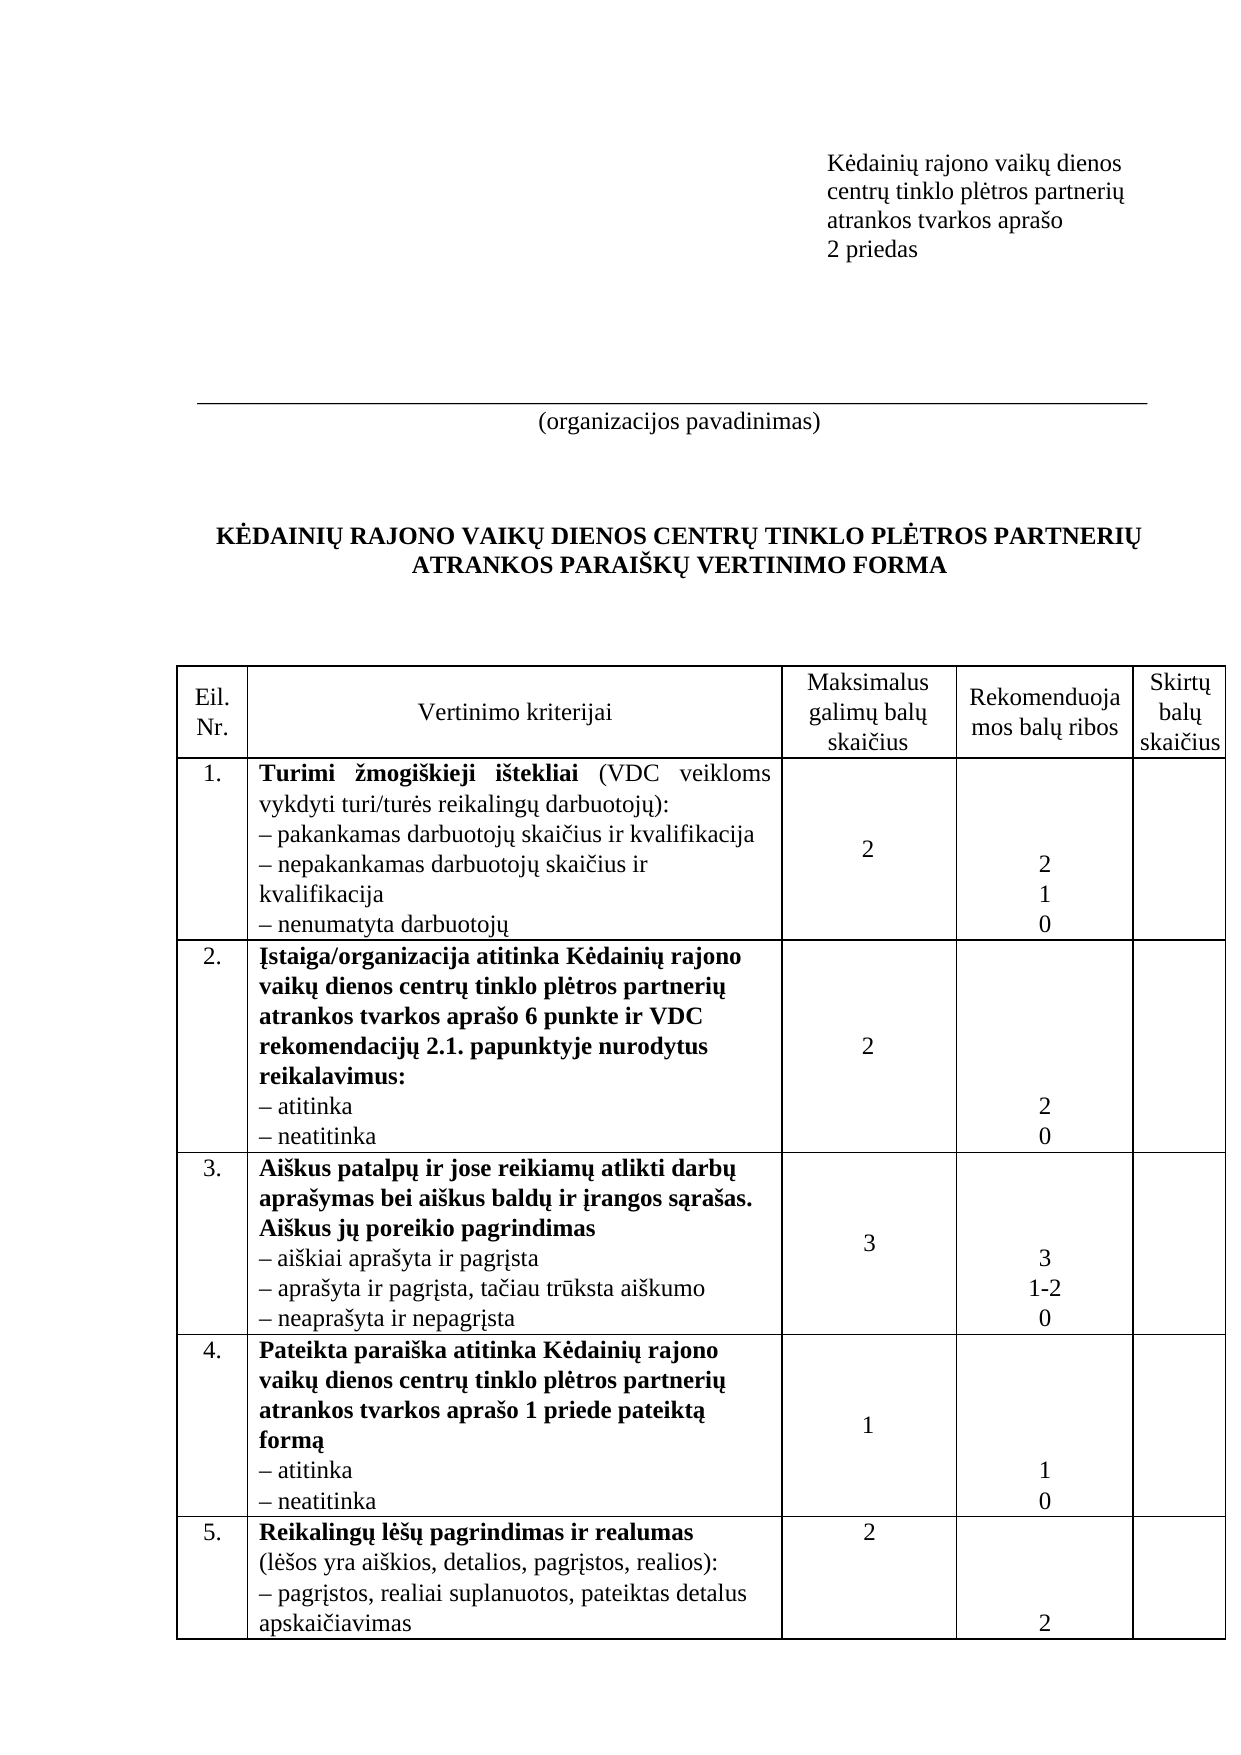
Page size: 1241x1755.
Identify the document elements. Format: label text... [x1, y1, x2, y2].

text (organizacijos pavadinimas) [177, 406, 1181, 435]
table_cell 2 1 0 [957, 759, 1132, 939]
table_cell Pateikta paraiška atitinka Kėdainių rajono vaikų dienos centrų tinklo plėtros partnerių atrankos tvarkos aprašo 1 priede pateiktą formą – atitinka – neatitinka [248, 1335, 781, 1516]
table_cell 1. [178, 759, 247, 939]
text 2 priedas [177, 234, 1181, 263]
table_cell Aiškus patalpų ir jose reikiamų atlikti darbų aprašymas bei aiškus baldų ir įrangos sąrašas. Aiškus jų poreikio pagrindimas – aiškiai aprašyta ir pagrįsta – aprašyta ir pagrįsta, tačiau trūksta aiškumo – neaprašyta ir nepagrįsta [248, 1153, 781, 1334]
table_cell [1134, 1335, 1225, 1516]
table_header Vertinimo kriterijai [248, 667, 781, 757]
table_cell 1 0 [957, 1335, 1132, 1516]
table_cell 4. [178, 1335, 247, 1516]
table_cell 2 0 [957, 941, 1132, 1151]
text centrų tinklo plėtros partnerių atrankos tvarkos aprašo [827, 176, 1181, 234]
text KĖDAINIŲ RAJONO VAIKŲ DIENOS CENTRŲ TINKLO PLĖTROS PARTNERIŲ ATRANKOS PARAIŠKŲ VERTINIMo FORMA [177, 521, 1181, 579]
table_cell [1134, 1517, 1225, 1638]
table_cell Reikalingų lėšų pagrindimas ir realumas (lėšos yra aiškios, detalios, pagrįstos, realios): – pagrįstos, realiai suplanuotos, pateiktas detalus apskaičiavimas [248, 1517, 781, 1638]
table_header Maksimalus galimų balų skaičius [783, 667, 956, 757]
table_cell [1134, 1153, 1225, 1334]
text ____________________________________________________________________________ [177, 378, 1167, 406]
table_cell 3 [783, 1153, 956, 1334]
table_cell Įstaiga/organizacija atitinka Kėdainių rajono vaikų dienos centrų tinklo plėtros partnerių atrankos tvarkos aprašo 6 punkte ir VDC rekomendacijų 2.1. papunktyje nurodytus reikalavimus: – atitinka – neatitinka [248, 941, 781, 1151]
table_header Skirtų balų skaičius [1134, 667, 1225, 757]
table_cell 3. [178, 1153, 247, 1334]
table_cell 2. [178, 941, 247, 1151]
table_header Eil. Nr. [178, 667, 247, 757]
table_cell 2 [957, 1517, 1132, 1638]
table_cell 3 1-2 0 [957, 1153, 1132, 1334]
table_cell 5. [178, 1517, 247, 1638]
table_header Rekomenduojamos balų ribos [957, 667, 1132, 757]
text Kėdainių rajono vaikų dienos [177, 148, 1181, 176]
table_cell 2 [783, 1517, 956, 1638]
table_cell Turimi žmogiškieji ištekliai (VDC veikloms vykdyti turi/turės reikalingų darbuotojų): – pakankamas darbuotojų skaičius ir kvalifikacija – nepakankamas darbuotojų skaičius ir kvalifikacija – nenumatyta darbuotojų [248, 759, 781, 939]
table_cell [1134, 759, 1225, 939]
table_cell 2 [783, 941, 956, 1151]
table_cell [1134, 941, 1225, 1151]
table_cell 2 [783, 759, 956, 939]
table_cell 1 [783, 1335, 956, 1516]
